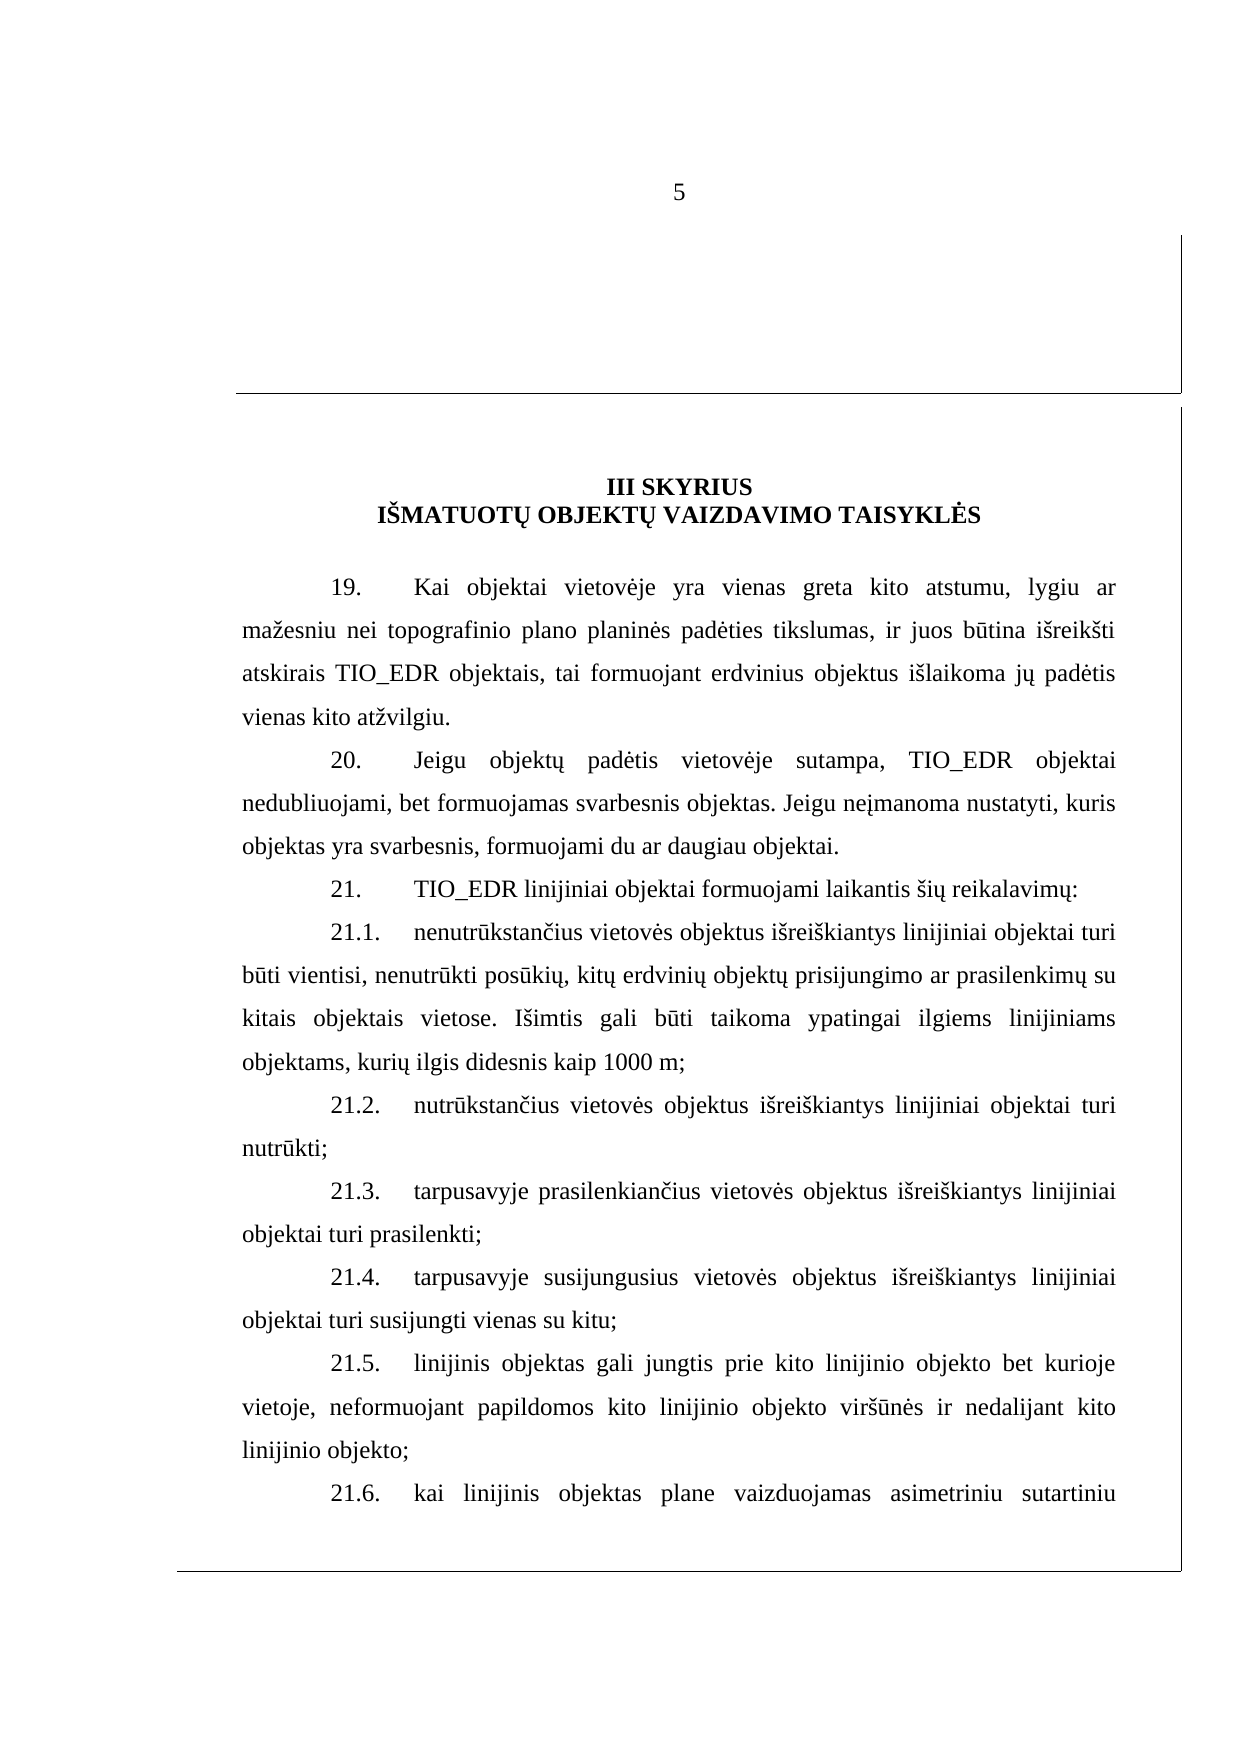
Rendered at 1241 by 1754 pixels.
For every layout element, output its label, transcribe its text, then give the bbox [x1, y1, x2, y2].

text IŠMATUOTŲ OBJEKTŲ VAIZDAVIMO TAISYKLĖS [177, 500, 1181, 508]
text 21.4. tarpusavyje susijungusius vietovės objektus išreiškiantys linijiniai objektai turi susijungti vienas su kitu; [177, 1198, 1181, 1284]
text 21.6. kai linijinis objektas plane vaizduojamas asimetriniu sutartiniu ženklu, TIO_EDR linijai suteikiama tokia kryptis, kad linijinį objektą vaizduojančio sutartinio ženklo asimetriniai elementai būtų dešinėje pusėje; [177, 1413, 1181, 1571]
text 21.2. nutrūkstančius vietovės objektus išreiškiantys linijiniai objektai turi nutrūkti; [177, 1025, 1181, 1111]
text 21. TIO_EDR linijiniai objektai formuojami laikantis šių reikalavimų: [177, 809, 1181, 853]
text 20. Jeigu objektų padėtis vietovėje sutampa, TIO_EDR objektai nedubliuojami, bet formuojamas svarbesnis objektas. Jeigu neįmanoma nustatyti, kuris objektas yra svarbesnis, formuojami du ar daugiau objektai. [177, 680, 1181, 809]
text III SKYRIUS [177, 407, 1181, 500]
text 21.1. nenutrūkstančius vietovės objektus išreiškiantys linijiniai objektai turi būti vientisi, nenutrūkti posūkių, kitų erdvinių objektų prisijungimo ar prasilenkimų su kitais objektais vietose. Išimtis gali būti taikoma ypatingai ilgiems linijiniams objektams, kurių ilgis didesnis kaip 1000 m; [177, 853, 1181, 1025]
text 21.3. tarpusavyje prasilenkiančius vietovės objektus išreiškiantys linijiniai objektai turi prasilenkti; [177, 1111, 1181, 1198]
text 19. Kai objektai vietovėje yra vienas greta kito atstumu, lygiu ar mažesniu nei topografinio plano planinės padėties tikslumas, ir juos būtina išreikšti atskirais TIO_EDR objektais, tai formuojant erdvinius objektus išlaikoma jų padėtis vienas kito atžvilgiu. [177, 508, 1181, 680]
text 21.5. linijinis objektas gali jungtis prie kito linijinio objekto bet kurioje vietoje, neformuojant papildomos kito linijinio objekto viršūnės ir nedalijant kito linijinio objekto; [177, 1284, 1181, 1413]
